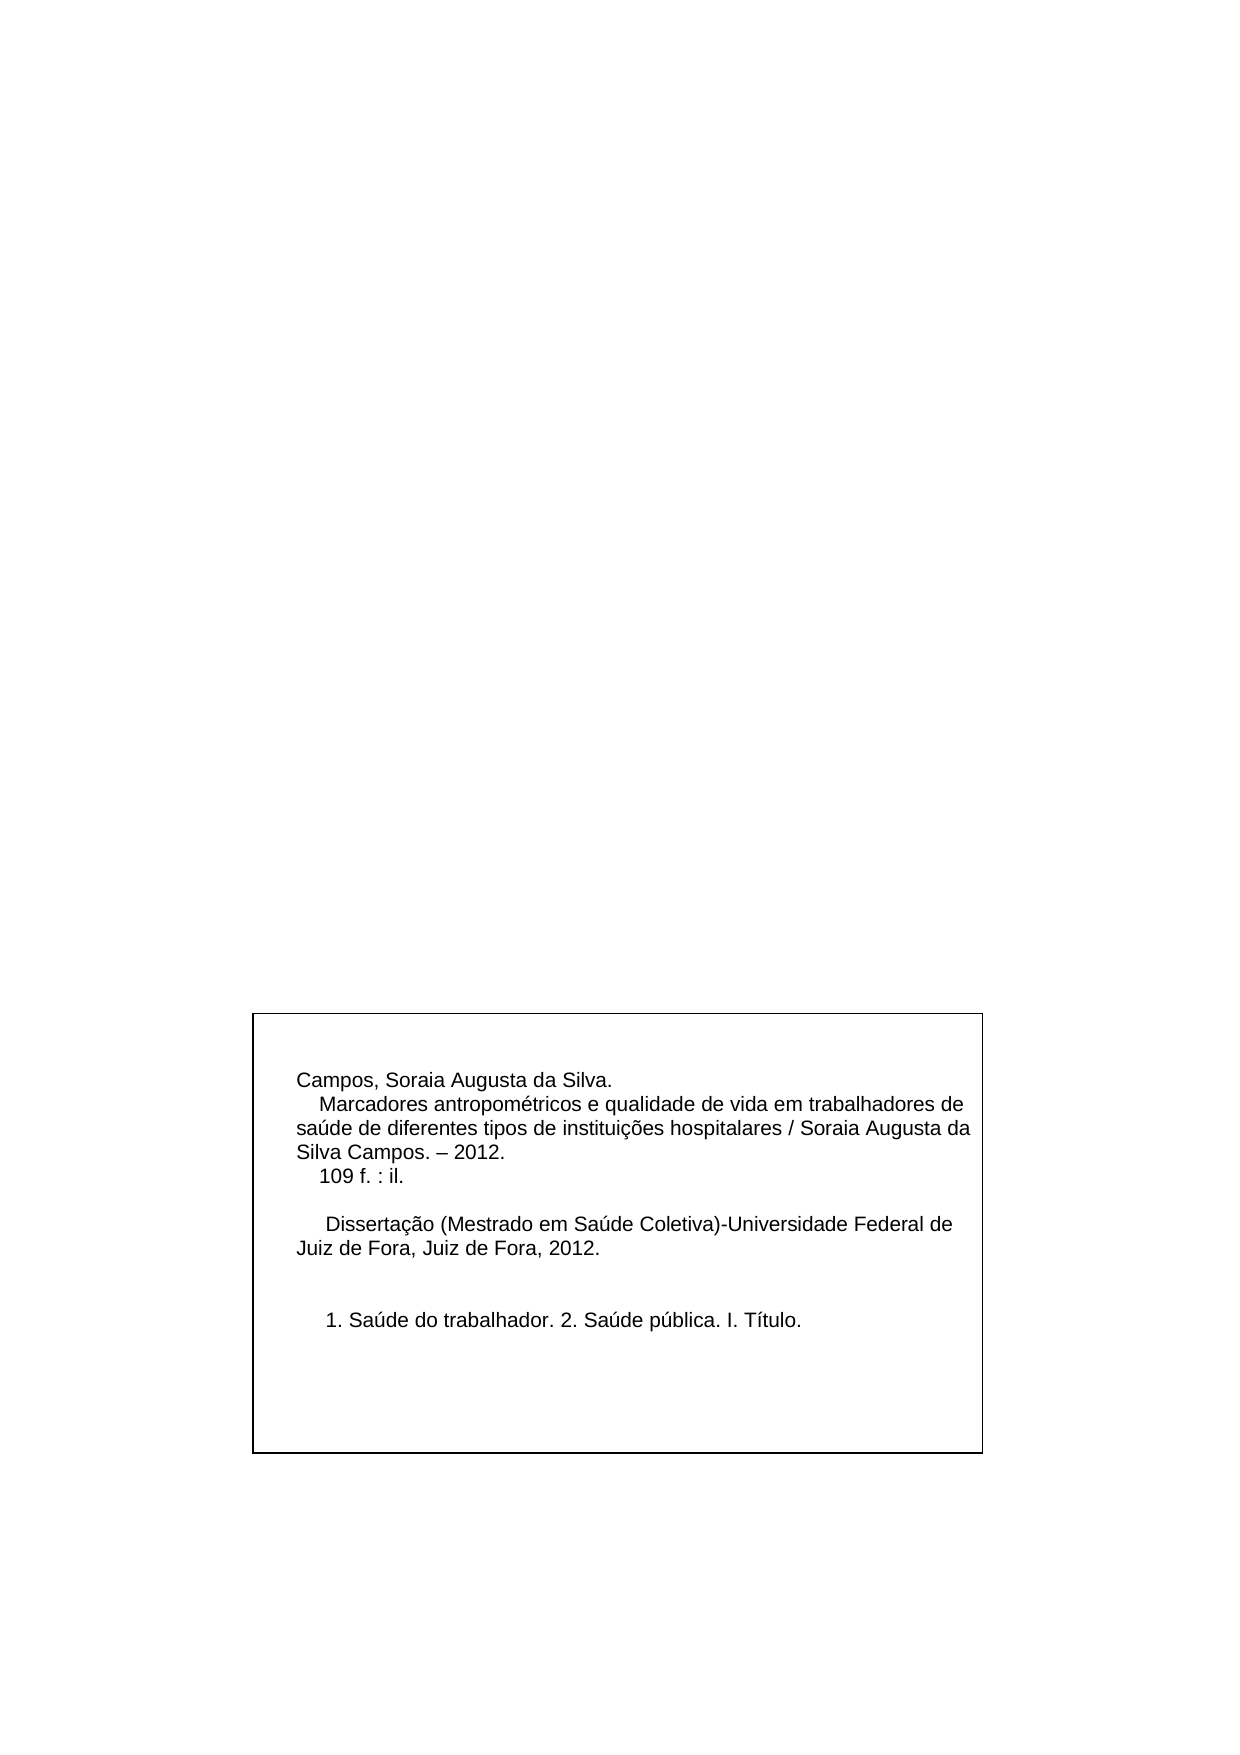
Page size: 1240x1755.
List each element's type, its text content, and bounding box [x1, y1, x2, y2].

text Campos, Soraia Augusta da Silva. [296, 1068, 982, 1092]
text Marcadores antropométricos e qualidade de vida em trabalhadores de saúde de diferentes tipos de instituições hospitalares / Soraia Augusta da Silva Campos. – 2012. [296, 1092, 972, 1164]
text Dissertação (Mestrado em Saúde Coletiva)-Universidade Federal de Juiz de Fora, Juiz de Fora, 2012. [296, 1212, 956, 1260]
list Saúde do trabalhador. 2. Saúde pública. I. Título. [325, 1308, 982, 1332]
text 109 f. : il. [319, 1164, 982, 1188]
